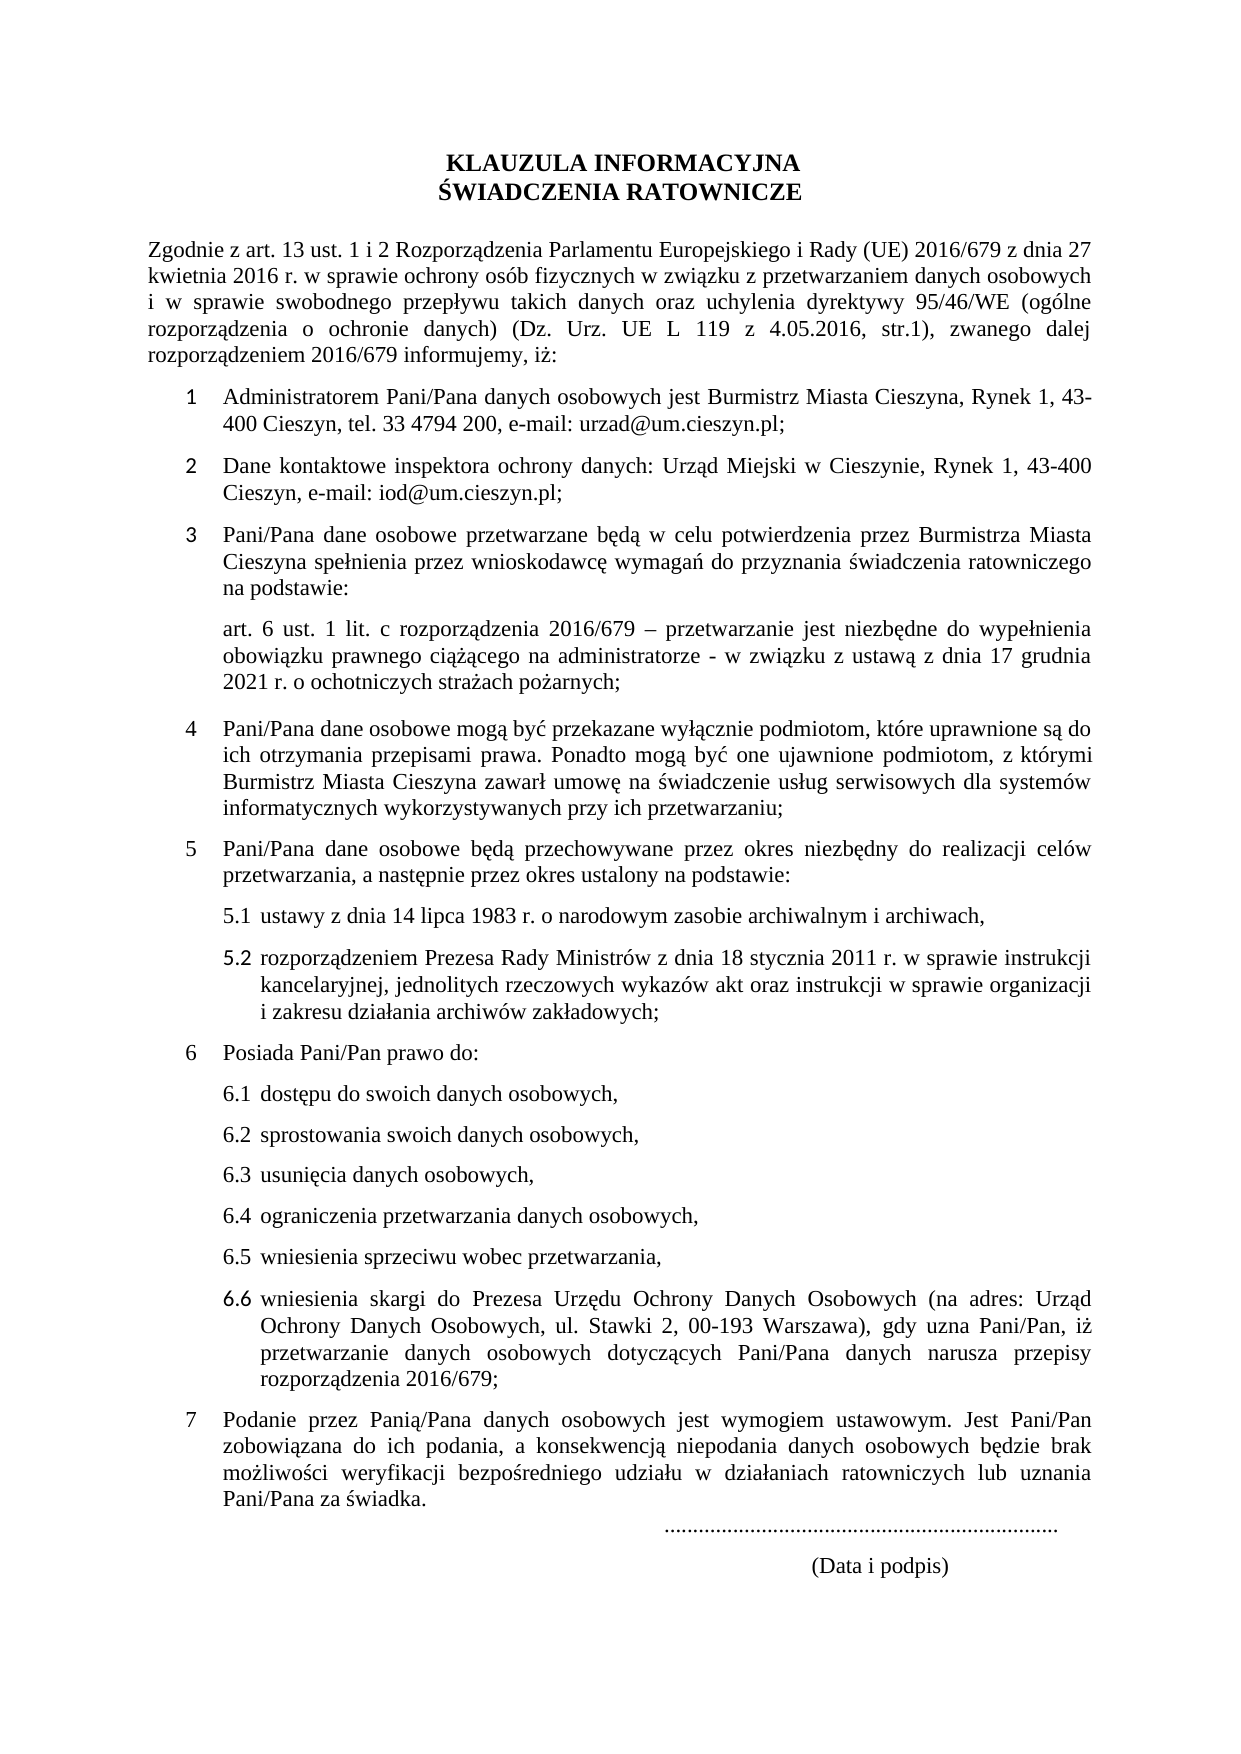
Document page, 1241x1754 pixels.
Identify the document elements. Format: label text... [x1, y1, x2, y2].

text KLAUZULA INFORMACYJNA [148, 148, 1093, 176]
list ustawy z dnia 14 lipca 1983 r. o narodowym zasobie archiwalnym i archiwach, [223, 902, 1093, 929]
list wniesienia sprzeciwu wobec przetwarzania, [223, 1243, 1093, 1270]
list Pani/Pana dane osobowe przetwarzane będą w celu potwierdzenia przez Burmistrza Miasta Cieszyna spełnienia przez wnioskodawcę wymagań do przyznania świadczenia ratowniczego na podstawie: [185, 520, 1093, 601]
list usunięcia danych osobowych, [223, 1162, 1093, 1188]
list Administratorem Pani/Pana danych osobowych jest Burmistrz Miasta Cieszyna, Rynek 1, 43-400 Cieszyn, tel. 33 4794 200, e-mail: urzad@um.cieszyn.pl; [185, 382, 1093, 436]
list sprostowania swoich danych osobowych, [223, 1121, 1093, 1147]
list dostępu do swoich danych osobowych, [223, 1080, 1093, 1106]
list Podanie przez Panią/Pana danych osobowych jest wymogiem ustawowym. Jest Pani/Pan zobowiązana do ich podania, a konsekwencją niepodania danych osobowych będzie brak możliwości weryfikacji bezpośredniego udziału w działaniach ratowniczych lub uznania Pani/Pana za świadka. ..................................................................... [185, 1406, 1093, 1538]
text (Data i podpis) [148, 1552, 1093, 1579]
text art. 6 ust. 1 lit. c rozporządzenia 2016/679 – przetwarzanie jest niezbędne do wypełnienia obowiązku prawnego ciążącego na administratorze - w związku z ustawą z dnia 17 grudnia 2021 r. o ochotniczych strażach pożarnych; [223, 615, 1093, 694]
text ŚWIADCZENIA RATOWNICZE [148, 177, 1093, 206]
list wniesienia skargi do Prezesa Urzędu Ochrony Danych Osobowych (na adres: Urząd Ochrony Danych Osobowych, ul. Stawki 2, 00-193 Warszawa), gdy uzna Pani/Pan, iż przetwarzanie danych osobowych dotyczących Pani/Pana danych narusza przepisy rozporządzenia 2016/679; [223, 1284, 1093, 1391]
list rozporządzeniem Prezesa Rady Ministrów z dnia 18 stycznia 2011 r. w sprawie instrukcji kancelaryjnej, jednolitych rzeczowych wykazów akt oraz instrukcji w sprawie organizacji i zakresu działania archiwów zakładowych; [223, 943, 1093, 1024]
text Zgodnie z art. 13 ust. 1 i 2 Rozporządzenia Parlamentu Europejskiego i Rady (UE) 2016/679 z dnia 27 kwietnia 2016 r. w sprawie ochrony osób fizycznych w związku z przetwarzaniem danych osobowych i w sprawie swobodnego przepływu takich danych oraz uchylenia dyrektywy 95/46/WE (ogólne rozporządzenia o ochronie danych) (Dz. Urz. UE L 119 z 4.05.2016, str.1), zwanego dalej rozporządzeniem 2016/679 informujemy, iż: [148, 236, 1093, 367]
list ograniczenia przetwarzania danych osobowych, [223, 1202, 1093, 1229]
list Pani/Pana dane osobowe będą przechowywane przez okres niezbędny do realizacji celów przetwarzania, a następnie przez okres ustalony na podstawie: [185, 835, 1093, 888]
list Posiada Pani/Pan prawo do: [185, 1039, 1093, 1065]
list Dane kontaktowe inspektora ochrony danych: Urząd Miejski w Cieszynie, Rynek 1, 43-400 Cieszyn, e-mail: iod@um.cieszyn.pl; [185, 451, 1093, 505]
list Pani/Pana dane osobowe mogą być przekazane wyłącznie podmiotom, które uprawnione są do ich otrzymania przepisami prawa. Ponadto mogą być one ujawnione podmiotom, z którymi Burmistrz Miasta Cieszyna zawarł umowę na świadczenie usług serwisowych dla systemów informatycznych wykorzystywanych przy ich przetwarzaniu; [185, 715, 1093, 821]
